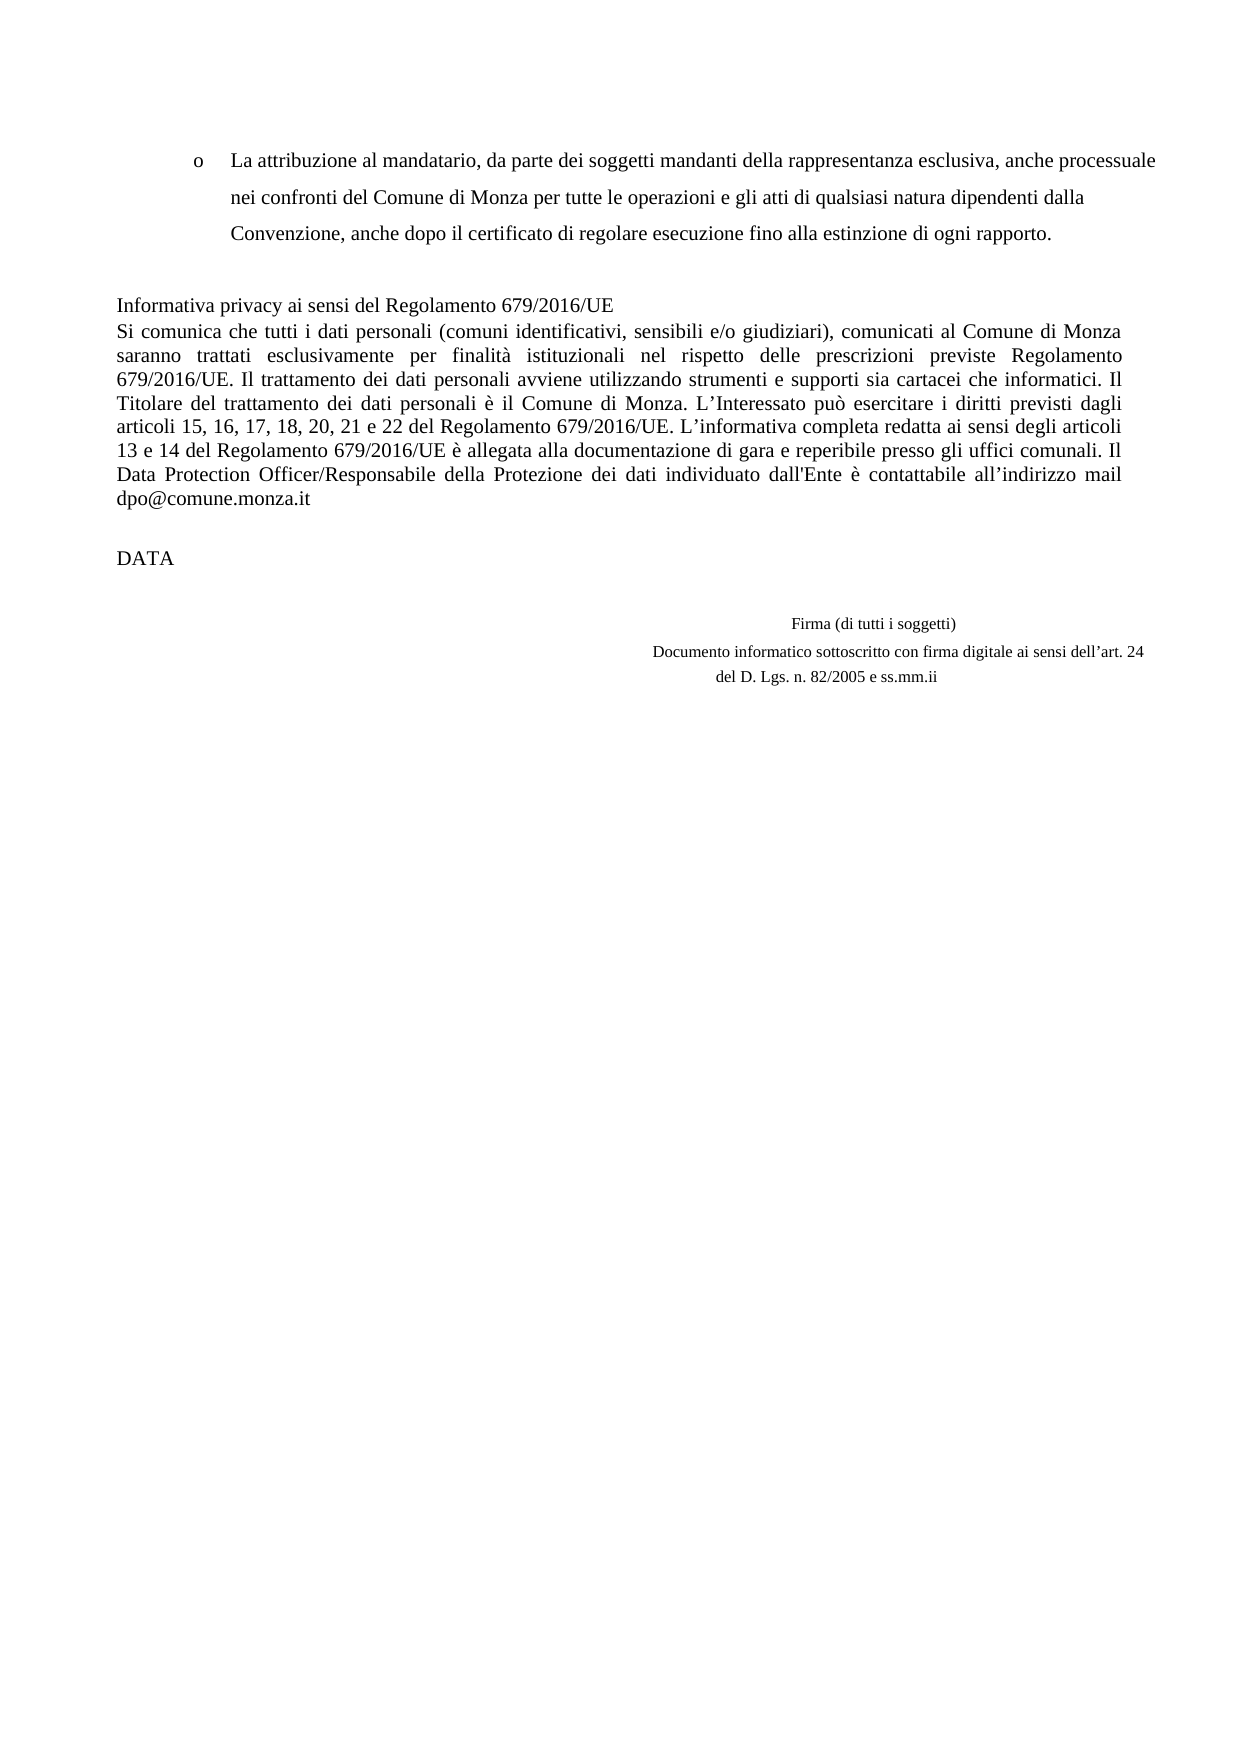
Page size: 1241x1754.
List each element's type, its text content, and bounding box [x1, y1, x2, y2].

text Documento informatico sottoscritto con firma digitale ai sensi dell’art. 24 del D. Lgs. n. 82/2005 e ss.mm.ii [652, 642, 1161, 687]
text Informativa privacy ai sensi del Regolamento 679/2016/UE [116, 293, 1165, 317]
text DATA [116, 546, 1061, 570]
text Si comunica che tutti i dati personali (comuni identificativi, sensibili e/o giudiziari), comunicati al Comune di Monza saranno trattati esclusivamente per finalità istituzionali nel rispetto delle prescrizioni previste Regolamento 679/2016/UE. Il trattamento dei dati personali avviene utilizzando strumenti e supporti sia cartacei che informatici. Il Titolare del trattamento dei dati personali è il Comune di Monza. L’Interessato può esercitare i diritti previsti dagli articoli 15, 16, 17, 18, 20, 21 e 22 del Regolamento 679/2016/UE. L’informativa completa redatta ai sensi degli articoli 13 e 14 del Regolamento 679/2016/UE è allegata alla documentazione di gara e reperibile presso gli uffici comunali. Il Data Protection Officer/Responsabile della Protezione dei dati individuato dall'Ente è contattabile all’indirizzo mail dpo@comune.monza.it [116, 319, 1123, 510]
text Firma (di tutti i soggetti) [791, 613, 1161, 633]
list La attribuzione al mandatario, da parte dei soggetti mandanti della rappresentanza esclusiva, anche processuale nei confronti del Comune di Monza per tutte le operazioni e gli atti di qualsiasi natura dipendenti dalla Convenzione, anche dopo il certificato di regolare esecuzione fino alla estinzione di ogni rapporto. [193, 148, 1165, 245]
